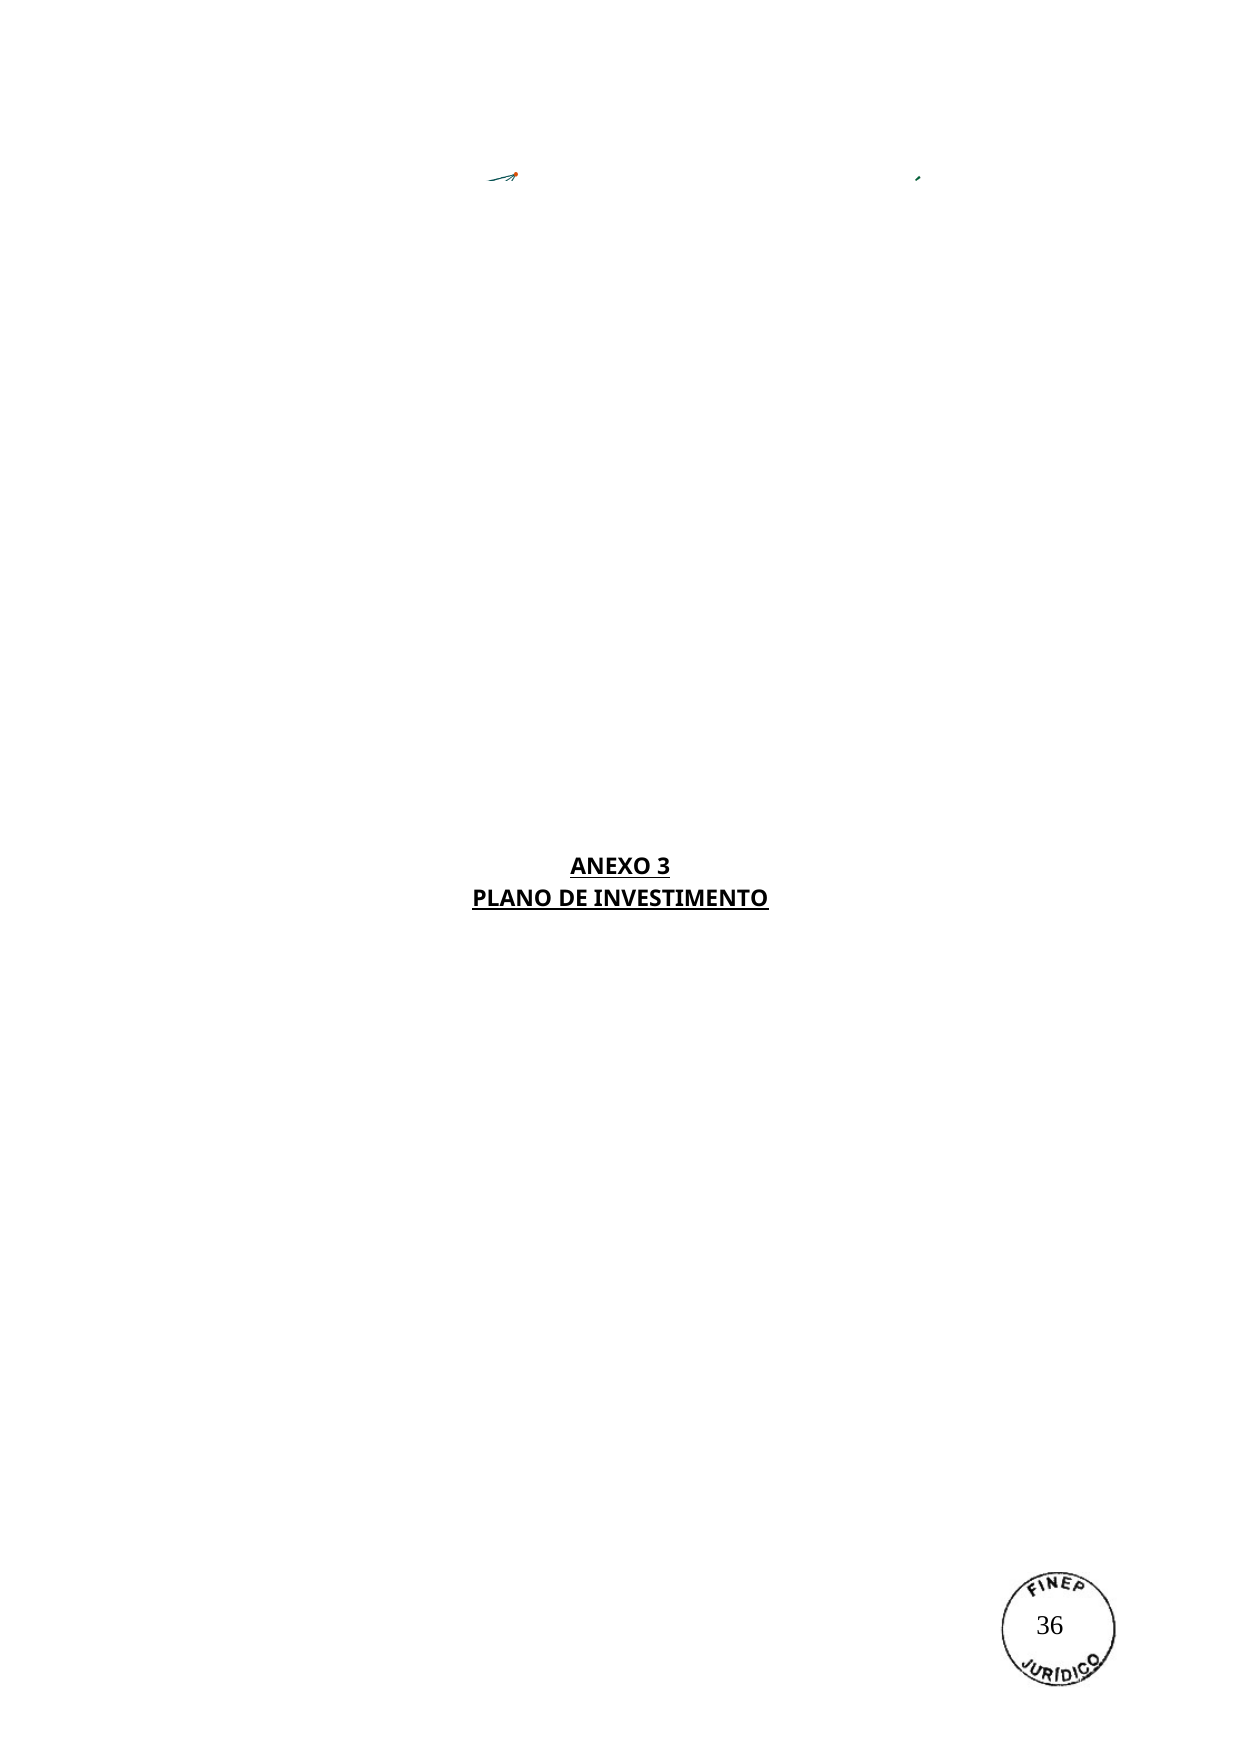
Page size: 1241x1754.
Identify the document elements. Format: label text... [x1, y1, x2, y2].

text ANEXO 3 [177, 850, 1063, 881]
text PLANO DE INVESTIMENTO [177, 881, 1063, 913]
